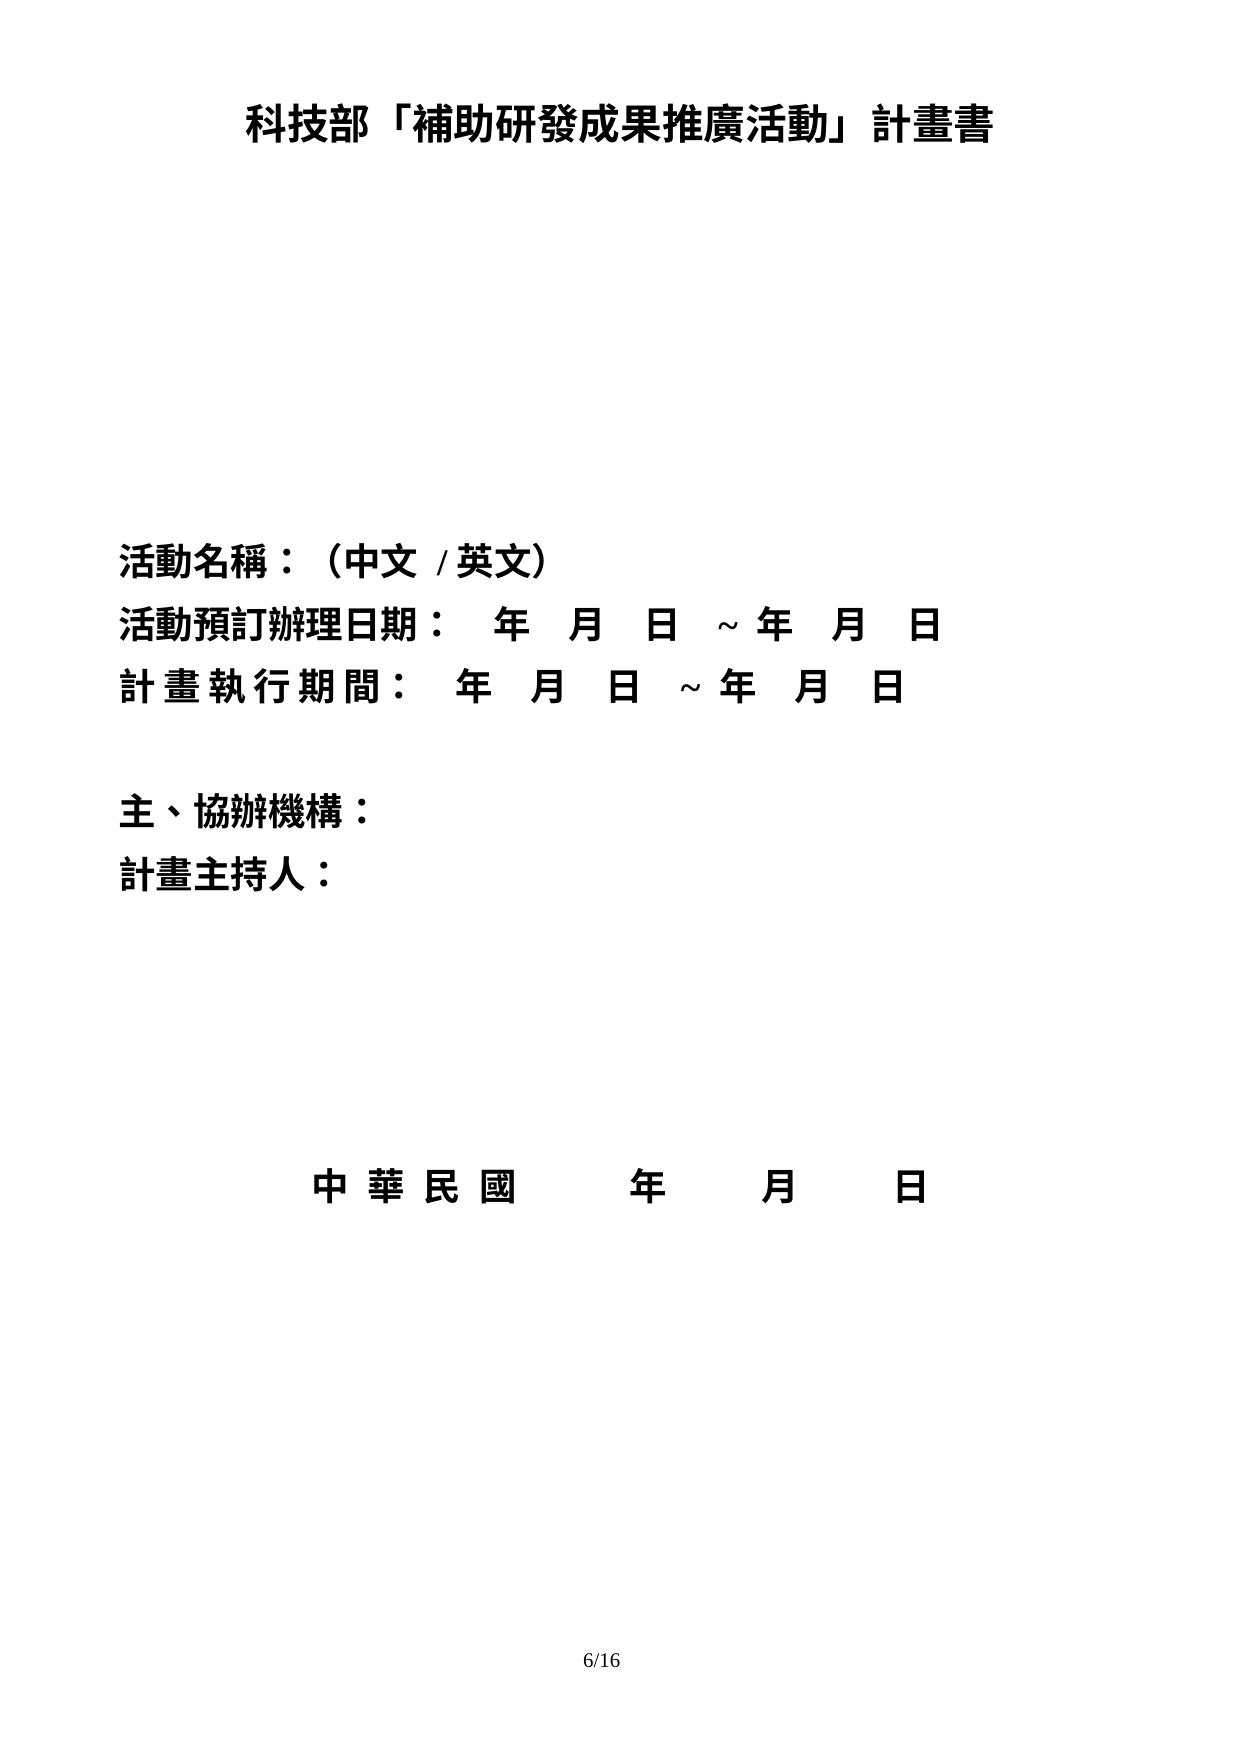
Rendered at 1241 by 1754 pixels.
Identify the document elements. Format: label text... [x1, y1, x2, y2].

text 活動預訂辦理日期： 年 月 日 ~ 年 月 日 [118, 580, 1122, 642]
text 計畫執行期間： 年 月 日 ~ 年 月 日 [118, 642, 1122, 705]
text 主、協辦機構： [118, 767, 1122, 830]
text 計畫主持人： [118, 830, 1122, 892]
text 活動名稱：（中文 / 英文） [118, 517, 1122, 580]
text 中 華 民 國 年 月 日 [118, 1142, 1122, 1205]
text 科技部「補助研發成果推廣活動」計畫書 [118, 80, 1122, 142]
